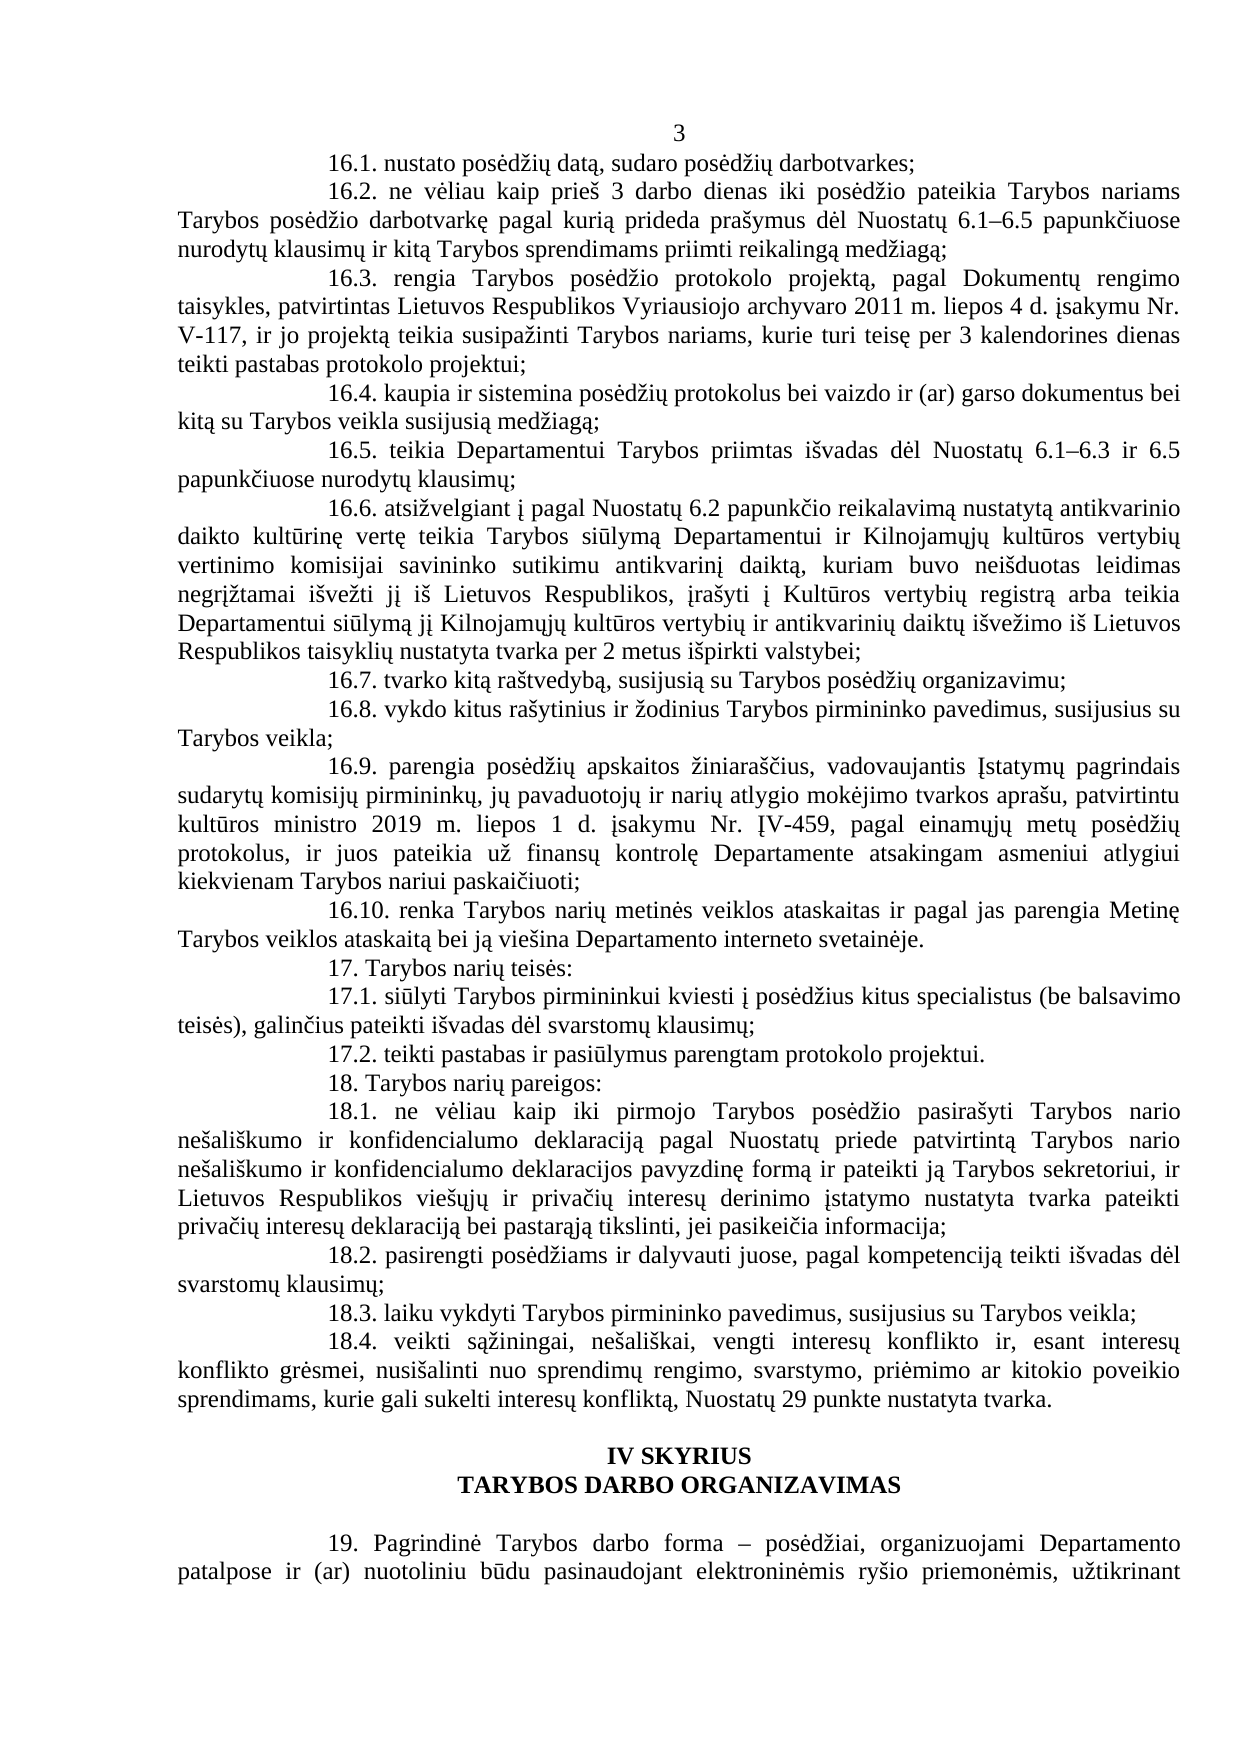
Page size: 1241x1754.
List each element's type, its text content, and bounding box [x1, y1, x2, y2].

text 18.4. veikti sąžiningai, nešališkai, vengti interesų konflikto ir, esant interesų konflikto grėsmei, nusišalinti nuo sprendimų rengimo, svarstymo, priėmimo ar kitokio poveikio sprendimams, kurie gali sukelti interesų konfliktą, Nuostatų 29 punkte nustatyta tvarka. [177, 1326, 1181, 1413]
text 16.1. nustato posėdžių datą, sudaro posėdžių darbotvarkes; [177, 148, 1181, 176]
text TARYBOS DARBO ORGANIZAVIMAS [177, 1470, 1181, 1499]
text 17.2. teikti pastabas ir pasiūlymus parengtam protokolo projektui. [177, 1039, 1181, 1068]
text 17.1. siūlyti Tarybos pirmininkui kviesti į posėdžius kitus specialistus (be balsavimo teisės), galinčius pateikti išvadas dėl svarstomų klausimų; [177, 981, 1181, 1039]
text 18. Tarybos narių pareigos: [177, 1068, 1181, 1096]
text 16.3. rengia Tarybos posėdžio protokolo projektą, pagal Dokumentų rengimo taisykles, patvirtintas Lietuvos Respublikos Vyriausiojo archyvaro 2011 m. liepos 4 d. įsakymu Nr. V-117, ir jo projektą teikia susipažinti Tarybos nariams, kurie turi teisę per 3 kalendorines dienas teikti pastabas protokolo projektui; [177, 263, 1181, 378]
text 16.6. atsižvelgiant į pagal Nuostatų 6.2 papunkčio reikalavimą nustatytą antikvarinio daikto kultūrinę vertę teikia Tarybos siūlymą Departamentui ir Kilnojamųjų kultūros vertybių vertinimo komisijai savininko sutikimu antikvarinį daiktą, kuriam buvo neišduotas leidimas negrįžtamai išvežti jį iš Lietuvos Respublikos, įrašyti į Kultūros vertybių registrą arba teikia Departamentui siūlymą jį Kilnojamųjų kultūros vertybių ir antikvarinių daiktų išvežimo iš Lietuvos Respublikos taisyklių nustatyta tvarka per 2 metus išpirkti valstybei; [177, 493, 1181, 665]
text IV SKYRIUS [177, 1441, 1181, 1470]
text 16.8. vykdo kitus rašytinius ir žodinius Tarybos pirmininko pavedimus, susijusius su Tarybos veikla; [177, 694, 1181, 751]
text 16.7. tvarko kitą raštvedybą, susijusią su Tarybos posėdžių organizavimu; [177, 665, 1181, 694]
text 18.1. ne vėliau kaip iki pirmojo Tarybos posėdžio pasirašyti Tarybos nario nešališkumo ir konfidencialumo deklaraciją pagal Nuostatų priede patvirtintą Tarybos nario nešališkumo ir konfidencialumo deklaracijos pavyzdinę formą ir pateikti ją Tarybos sekretoriui, ir Lietuvos Respublikos viešųjų ir privačių interesų derinimo įstatymo nustatyta tvarka pateikti privačių interesų deklaraciją bei pastarąją tikslinti, jei pasikeičia informacija; [177, 1096, 1181, 1240]
text 18.3. laiku vykdyti Tarybos pirmininko pavedimus, susijusius su Tarybos veikla; [177, 1298, 1181, 1326]
text 19. Pagrindinė Tarybos darbo forma – posėdžiai, organizuojami Departamento patalpose ir (ar) nuotoliniu būdu pasinaudojant elektroninėmis ryšio priemonėmis, užtikrinant [177, 1528, 1181, 1585]
text 16.2. ne vėliau kaip prieš 3 darbo dienas iki posėdžio pateikia Tarybos nariams Tarybos posėdžio darbotvarkę pagal kurią prideda prašymus dėl Nuostatų 6.1–6.5 papunkčiuose nurodytų klausimų ir kitą Tarybos sprendimams priimti reikalingą medžiagą; [177, 176, 1181, 263]
text 17. Tarybos narių teisės: [177, 953, 1181, 981]
text 16.10. renka Tarybos narių metinės veiklos ataskaitas ir pagal jas parengia Metinę Tarybos veiklos ataskaitą bei ją viešina Departamento interneto svetainėje. [177, 895, 1181, 953]
text 16.5. teikia Departamentui Tarybos priimtas išvadas dėl Nuostatų 6.1–6.3 ir 6.5 papunkčiuose nurodytų klausimų; [177, 435, 1181, 493]
text 16.4. kaupia ir sistemina posėdžių protokolus bei vaizdo ir (ar) garso dokumentus bei kitą su Tarybos veikla susijusią medžiagą; [177, 378, 1181, 435]
text 18.2. pasirengti posėdžiams ir dalyvauti juose, pagal kompetenciją teikti išvadas dėl svarstomų klausimų; [177, 1240, 1181, 1298]
text 16.9. parengia posėdžių apskaitos žiniaraščius, vadovaujantis Įstatymų pagrindais sudarytų komisijų pirmininkų, jų pavaduotojų ir narių atlygio mokėjimo tvarkos aprašu, patvirtintu kultūros ministro 2019 m. liepos 1 d. įsakymu Nr. ĮV-459, pagal einamųjų metų posėdžių protokolus, ir juos pateikia už finansų kontrolę Departamente atsakingam asmeniui atlygiui kiekvienam Tarybos nariui paskaičiuoti; [177, 751, 1181, 895]
